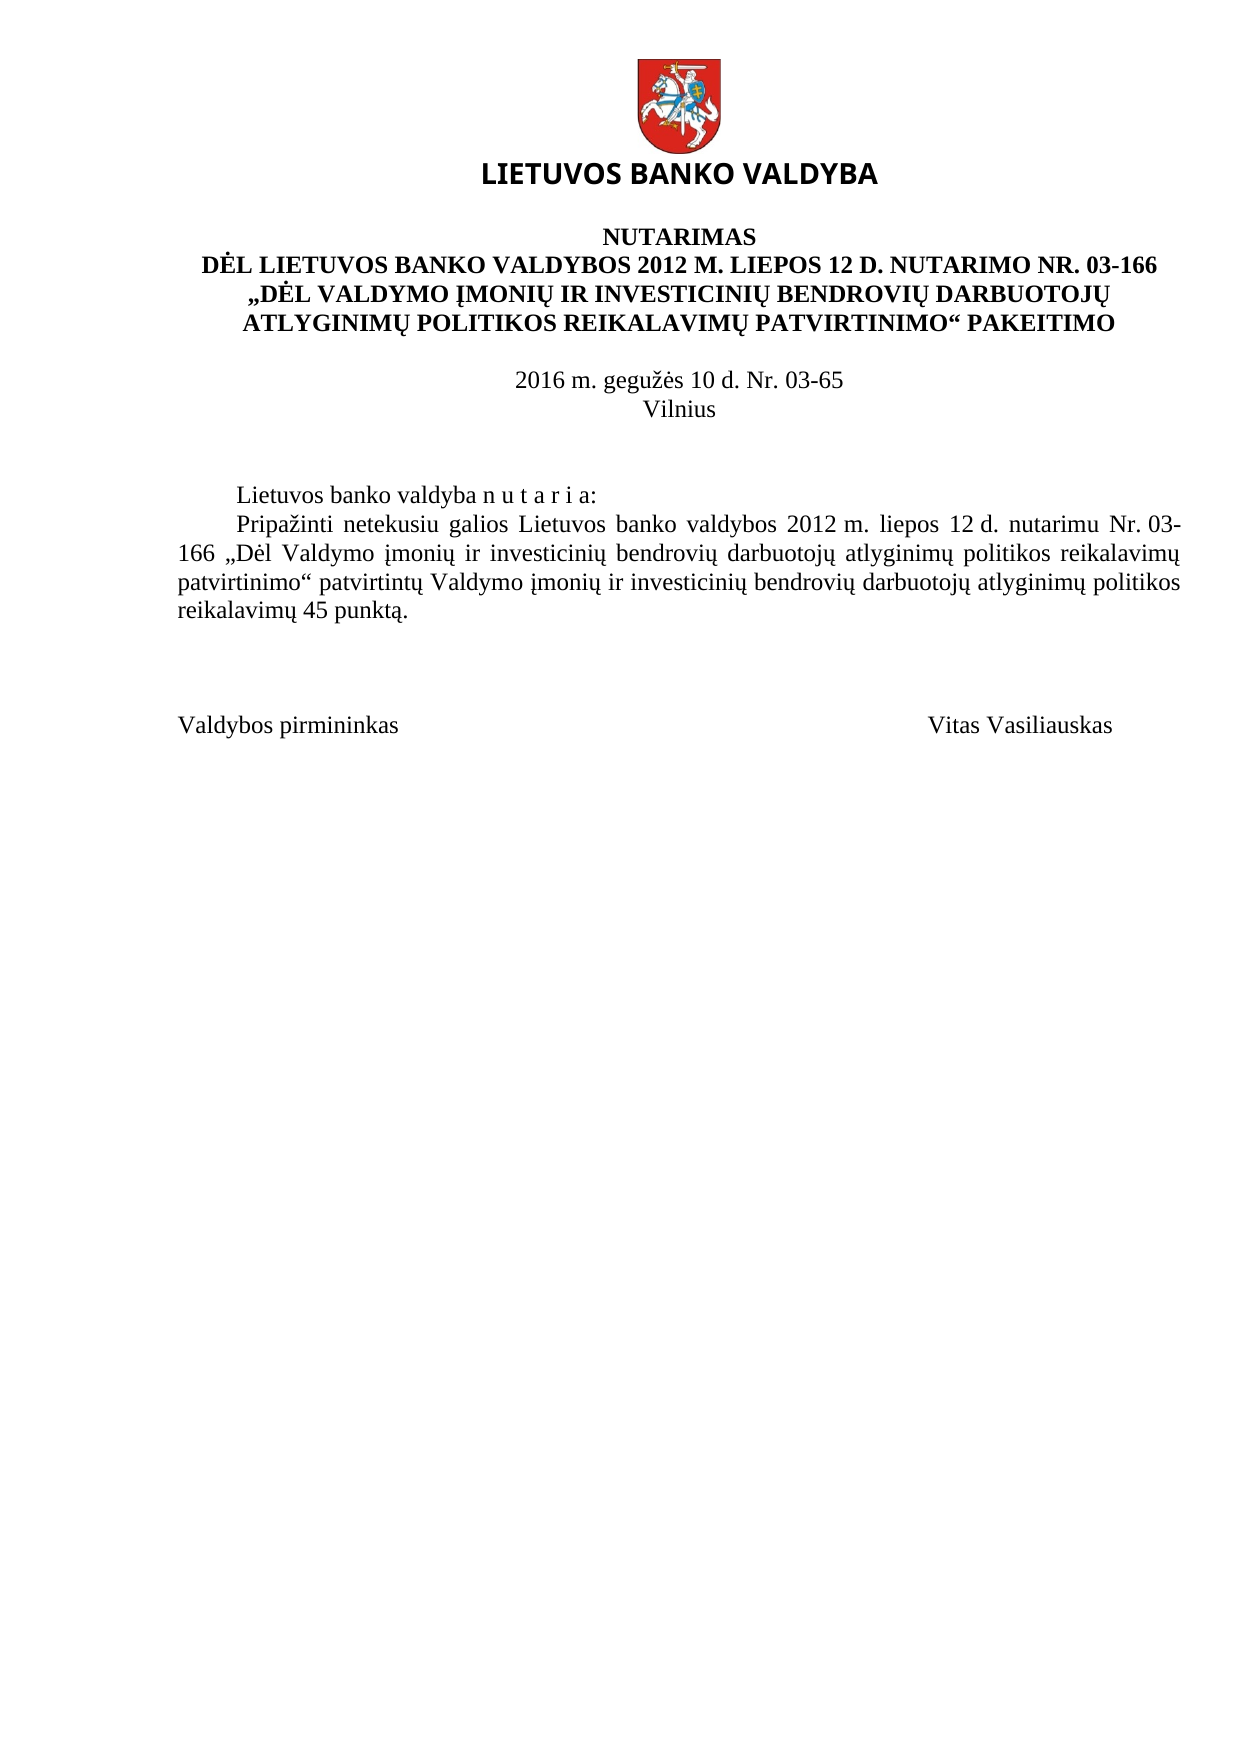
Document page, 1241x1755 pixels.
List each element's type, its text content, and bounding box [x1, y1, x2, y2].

text LIETUVOS BANKO VALDYBA [177, 153, 1181, 193]
text NUTARIMAS [177, 222, 1181, 251]
text Pripažinti netekusiu galios Lietuvos banko valdybos 2012 m. liepos 12 d. nutarimu Nr. 03-166 „Dėl Valdymo įmonių ir investicinių bendrovių darbuotojų atlyginimų politikos reikalavimų patvirtinimo“ patvirtintų Valdymo įmonių ir investicinių bendrovių darbuotojų atlyginimų politikos reikalavimų 45 punktą. [177, 509, 1181, 624]
text Vilnius [177, 394, 1181, 423]
text Lietuvos banko valdyba n u t a r i a: [177, 481, 1181, 509]
text 2016 m. gegužės 10 d. Nr. 03-65 [177, 366, 1181, 394]
text Valdybos pirmininkas Vitas Vasiliauskas [177, 711, 1181, 739]
text DĖL LIETUVOS BANKO VALDYBOS 2012 M. LIEPOS 12 D. NUTARIMO NR. 03-166 „DĖL VALDYMO ĮMONIŲ IR INVESTICINIŲ BENDROVIŲ DARBUOTOJŲ ATLYGINIMŲ POLITIKOS REIKALAVIMŲ PATVIRTINIMO“ PAKEITIMO [177, 251, 1181, 337]
